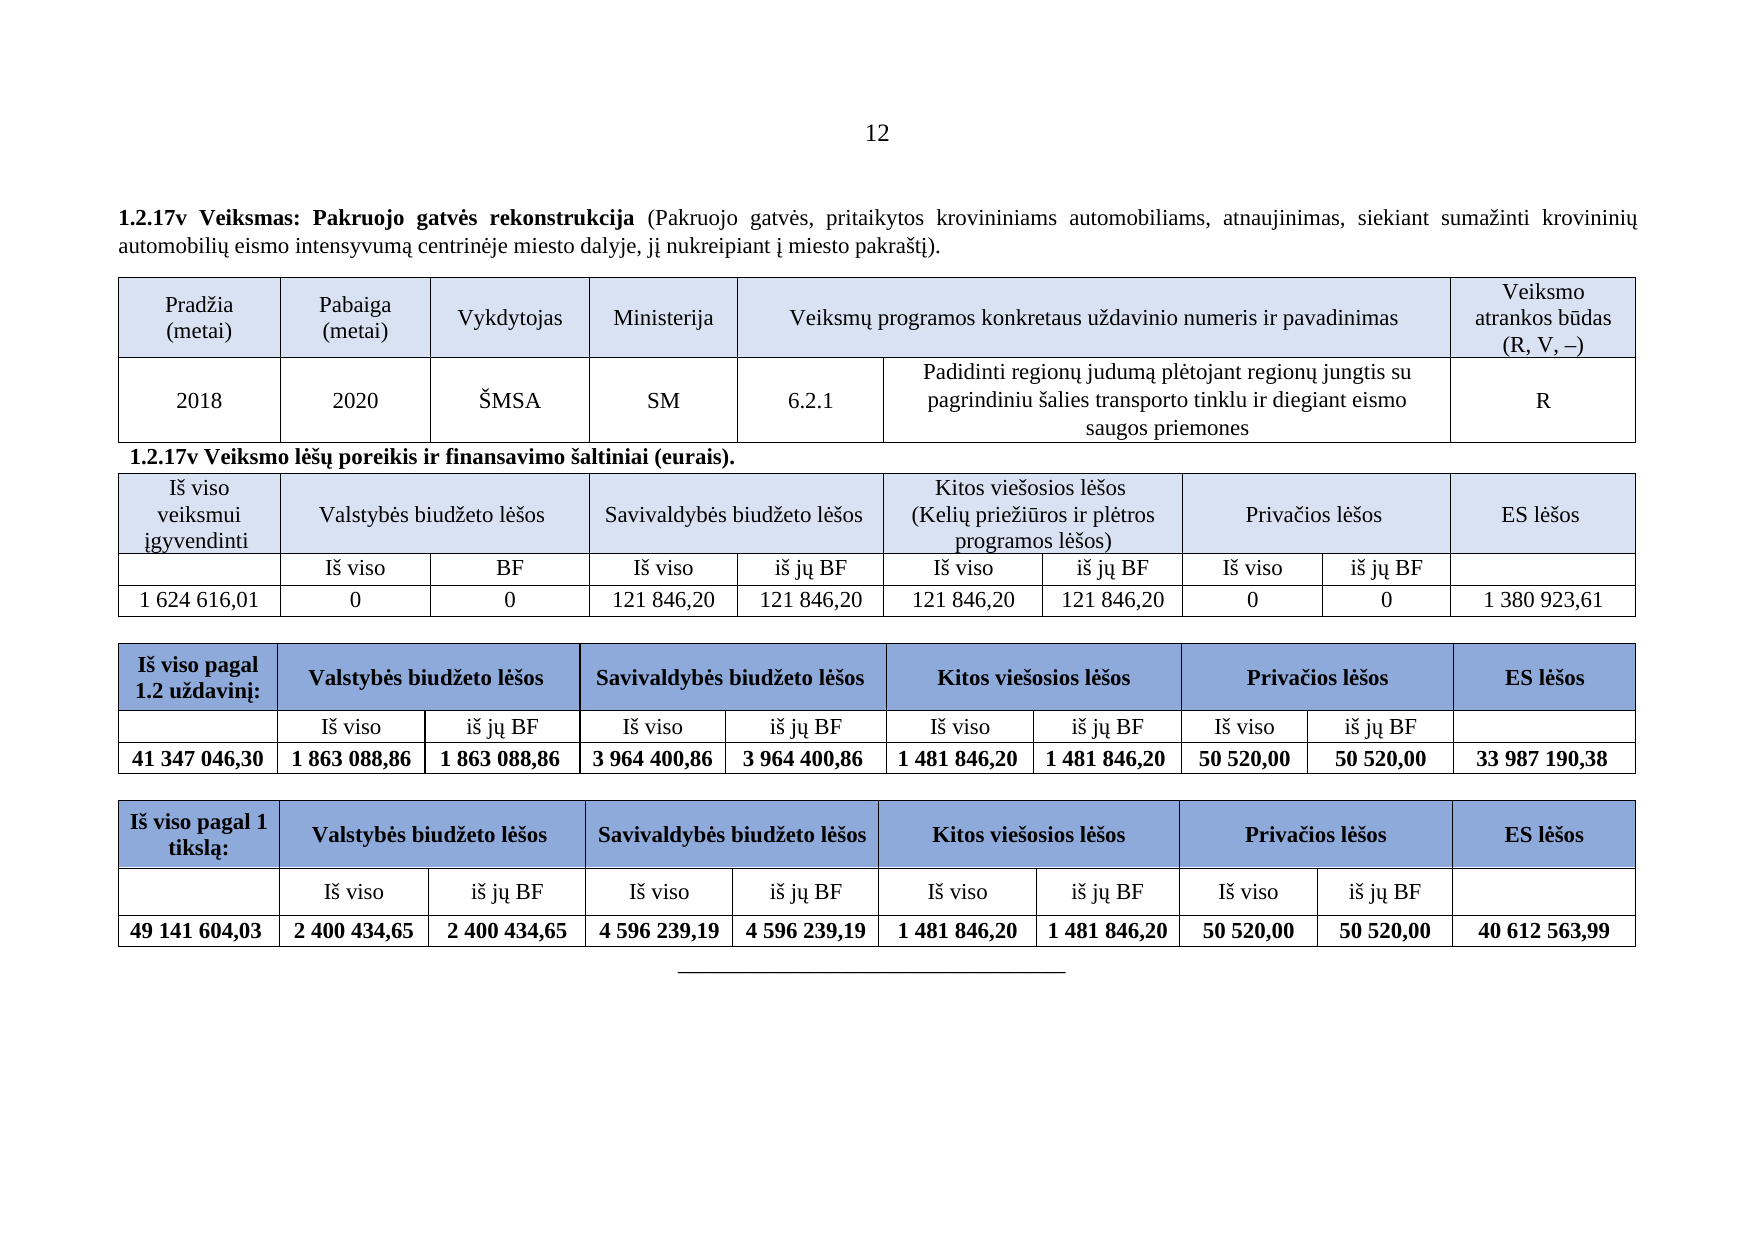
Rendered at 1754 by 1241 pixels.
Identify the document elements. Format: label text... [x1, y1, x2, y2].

table_cell 41 347 046,30 [119, 743, 277, 773]
table_header Pabaiga (metai) [281, 278, 430, 357]
table_cell [119, 711, 277, 742]
table_cell [1453, 869, 1635, 915]
table_cell 40 612 563,99 [1453, 916, 1635, 946]
table_cell iš jų BF [426, 711, 579, 742]
table_cell 0 [431, 586, 589, 616]
table_header ES lėšos [1453, 801, 1635, 867]
table_cell 2 400 434,65 [429, 916, 585, 946]
table_cell 121 846,20 [884, 586, 1042, 616]
table_cell iš jų BF [1318, 869, 1452, 915]
table_header Privačios lėšos [1182, 644, 1453, 710]
table_cell Iš viso [581, 711, 725, 742]
table_cell 0 [281, 586, 430, 616]
table_header Kitos viešosios lėšos [879, 801, 1179, 867]
table_cell 2020 [281, 358, 430, 442]
table_cell iš jų BF [1037, 869, 1179, 915]
table_header Vykdytojas [431, 278, 589, 357]
table_header Kitos viešosios lėšos [887, 644, 1181, 710]
table_cell 1 380 923,61 [1451, 586, 1635, 616]
table_cell [119, 554, 280, 584]
table_header Iš viso pagal 1.2 uždavinį: [119, 644, 277, 710]
table_cell iš jų BF [738, 554, 883, 584]
table_cell 33 987 190,38 [1454, 743, 1635, 773]
table_cell Padidinti regionų judumą plėtojant regionų jungtis su pagrindiniu šalies transporto tinklu ir diegiant eismo saugos priemones [884, 358, 1450, 442]
table_cell 0 [1323, 586, 1450, 616]
table_cell Iš viso [280, 869, 428, 915]
table_cell 1 481 846,20 [879, 916, 1036, 946]
table_header Savivaldybės biudžeto lėšos [581, 644, 886, 710]
table_header Savivaldybės biudžeto lėšos [586, 801, 878, 867]
table_cell iš jų BF [1034, 711, 1181, 742]
table_header Veiksmo atrankos būdas (R, V, –) [1451, 278, 1635, 357]
table_cell SM [590, 358, 737, 442]
table_cell Kitos viešosios lėšos (Kelių priežiūros ir plėtros programos lėšos) [884, 474, 1182, 553]
table_cell 0 [1183, 586, 1322, 616]
table_cell Iš viso [884, 554, 1042, 584]
table_cell BF [431, 554, 589, 584]
table_cell 1 624 616,01 [119, 586, 280, 616]
table_cell Iš viso [887, 711, 1033, 742]
table_cell Iš viso [278, 711, 424, 742]
table_cell 121 846,20 [1043, 586, 1182, 616]
table_cell Iš viso [1180, 869, 1317, 915]
table_cell 50 520,00 [1308, 743, 1453, 773]
table_cell 4 596 239,19 [733, 916, 878, 946]
table_cell iš jų BF [429, 869, 585, 915]
table_cell 4 596 239,19 [586, 916, 732, 946]
table_cell ES lėšos [1451, 474, 1635, 553]
table_header Privačios lėšos [1180, 801, 1452, 867]
table_cell Iš viso [590, 554, 737, 584]
table_cell 1.2.17v Veiksmo lėšų poreikis ir finansavimo šaltiniai (eurais). [118, 443, 1636, 473]
table_cell Iš viso [1182, 711, 1307, 742]
table_cell 1 863 088,86 [278, 743, 424, 773]
table_cell 1 481 846,20 [1034, 743, 1181, 773]
table_header Veiksmų programos konkretaus uždavinio numeris ir pavadinimas [738, 278, 1450, 357]
table_cell Iš viso veiksmui įgyvendinti [119, 474, 280, 553]
table_header Valstybės biudžeto lėšos [280, 801, 585, 867]
table_cell 3 964 400,86 [581, 743, 725, 773]
table_cell 121 846,20 [738, 586, 883, 616]
table_cell iš jų BF [1323, 554, 1450, 584]
table_cell iš jų BF [726, 711, 886, 742]
table_cell [1451, 554, 1635, 584]
table_cell 6.2.1 [738, 358, 883, 442]
table_cell 49 141 604,03 [119, 916, 279, 946]
table_cell Iš viso [1183, 554, 1322, 584]
text 1.2.17v Veiksmas: Pakruojo gatvės rekonstrukcija (Pakruojo gatvės, pritaikytos krovininiams automobiliams, atnaujinimas, siekiant sumažinti krovininių automobilių eismo intensyvumą centrinėje miesto dalyje, jį nukreipiant į miesto pakraštį). [118, 204, 1639, 259]
table_cell Privačios lėšos [1183, 474, 1450, 553]
table_cell 3 964 400,86 [726, 743, 886, 773]
table_header Pradžia (metai) [119, 278, 280, 357]
table_cell Iš viso [586, 869, 732, 915]
table_cell 2 400 434,65 [280, 916, 428, 946]
table_cell iš jų BF [1308, 711, 1453, 742]
table_cell Valstybės biudžeto lėšos [281, 474, 589, 553]
table_cell [119, 869, 279, 915]
table_cell iš jų BF [1043, 554, 1182, 584]
text _______________________________ [118, 947, 1625, 976]
table_cell 1 481 846,20 [887, 743, 1033, 773]
table_cell iš jų BF [733, 869, 878, 915]
table_cell [1454, 711, 1635, 742]
table_cell Iš viso [879, 869, 1036, 915]
table_cell 121 846,20 [590, 586, 737, 616]
table_header ES lėšos [1454, 644, 1635, 710]
table_cell Iš viso [281, 554, 430, 584]
table_header Valstybės biudžeto lėšos [278, 644, 579, 710]
table_cell 50 520,00 [1182, 743, 1307, 773]
table_cell 1 863 088,86 [426, 743, 579, 773]
table_cell 50 520,00 [1318, 916, 1452, 946]
table_cell Savivaldybės biudžeto lėšos [590, 474, 883, 553]
table_cell R [1451, 358, 1635, 442]
table_cell ŠMSA [431, 358, 589, 442]
table_cell 1 481 846,20 [1037, 916, 1179, 946]
table_header Iš viso pagal 1 tikslą: [119, 801, 279, 867]
table_cell 50 520,00 [1180, 916, 1317, 946]
table_header Ministerija [590, 278, 737, 357]
table_cell 2018 [119, 358, 280, 442]
